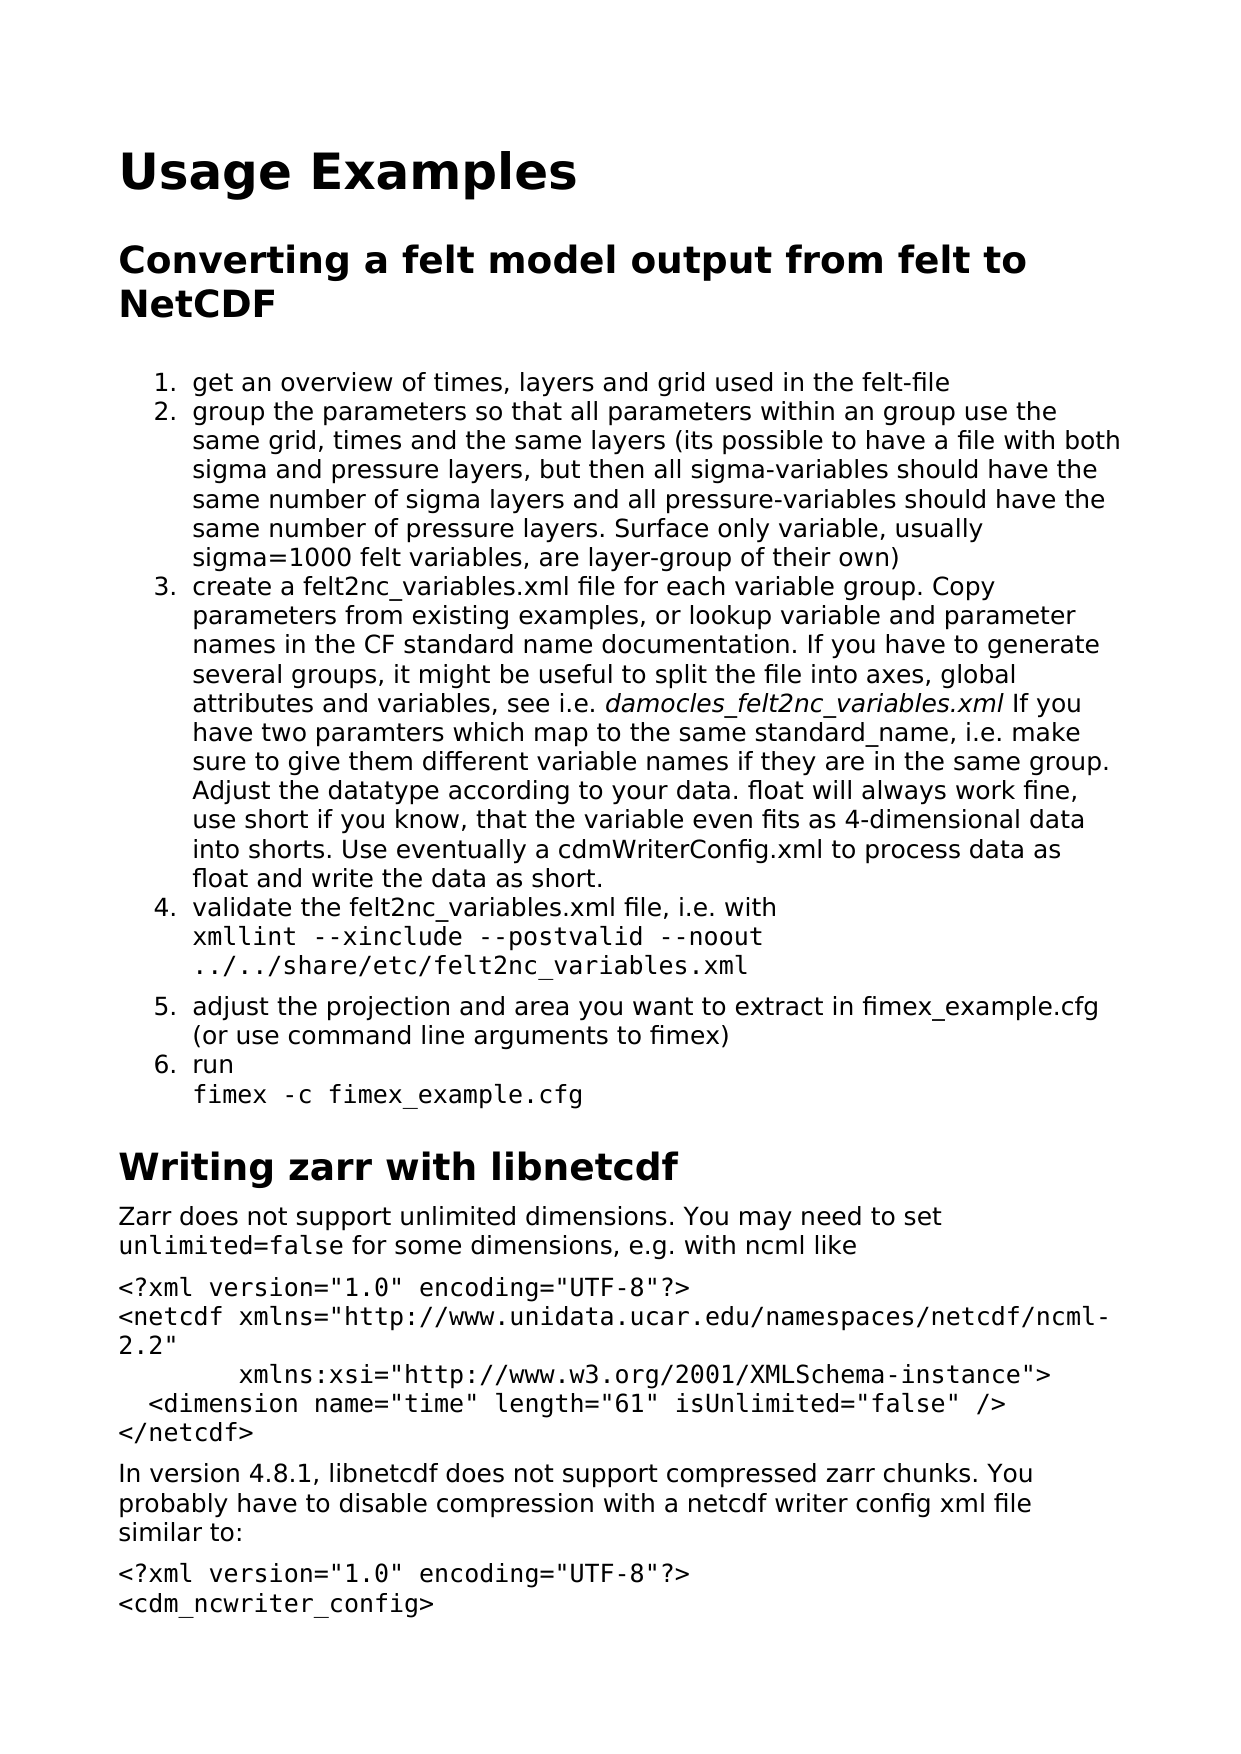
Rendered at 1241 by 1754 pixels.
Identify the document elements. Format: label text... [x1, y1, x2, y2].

list fimex -c fimex_example.cfg [177, 1080, 1122, 1109]
list create a felt2nc_variables.xml file for each variable group. Copy parameters from existing examples, or lookup variable and parameter names in the CF standard name documentation. If you have to generate several groups, it might be useful to split the file into axes, global attributes and variables, see i.e. damocles_felt2nc_variables.xml If you have two paramters which map to the same standard_name, i.e. make sure to give them different variable names if they are in the same group. Adjust the datatype according to your data. float will always work fine, use short if you know, that the variable even fits as 4-dimensional data into shorts. Use eventually a cdmWriterConfig.xml to process data as float and write the data as short. [177, 572, 1122, 893]
list validate the felt2nc_variables.xml file, i.e. with [177, 893, 1122, 922]
subtitle Writing zarr with libnetcdf [118, 1146, 1122, 1189]
list xmllint --xinclude --postvalid --noout ../../share/etc/felt2nc_variables.xml [177, 922, 1122, 981]
subtitle Converting a felt model output from felt to NetCDF [118, 239, 1122, 326]
list group the parameters so that all parameters within an group use the same grid, times and the same layers (its possible to have a file with both sigma and pressure layers, but then all sigma-variables should have the same number of sigma layers and all pressure-variables should have the same number of pressure layers. Surface only variable, usually sigma=1000 felt variables, are layer-group of their own) [177, 397, 1122, 572]
text Zarr does not support unlimited dimensions. You may need to set unlimited=false for some dimensions, e.g. with ncml like [118, 1202, 1122, 1260]
text In version 4.8.1, libnetcdf does not support compressed zarr chunks. You probably have to disable compression with a netcdf writer config xml file similar to: [118, 1459, 1122, 1547]
text <?xml version="1.0" encoding="UTF-8"?> <cdm_ncwriter_config> [118, 1559, 1122, 1618]
list get an overview of times, layers and grid used in the felt-file [177, 368, 1122, 397]
text <?xml version="1.0" encoding="UTF-8"?> <netcdf xmlns="http://www.unidata.ucar.edu/namespaces/netcdf/ncml-2.2" xmlns:xsi="http://www.w3.org/2001/XMLSchema-instance"> <dimension name="time" length="61" isUnlimited="false" /> </netcdf> [118, 1273, 1122, 1448]
list adjust the projection and area you want to extract in fimex_example.cfg (or use command line arguments to fimex) [177, 992, 1122, 1051]
subtitle Usage Examples [118, 143, 1122, 201]
list run [177, 1051, 1122, 1080]
